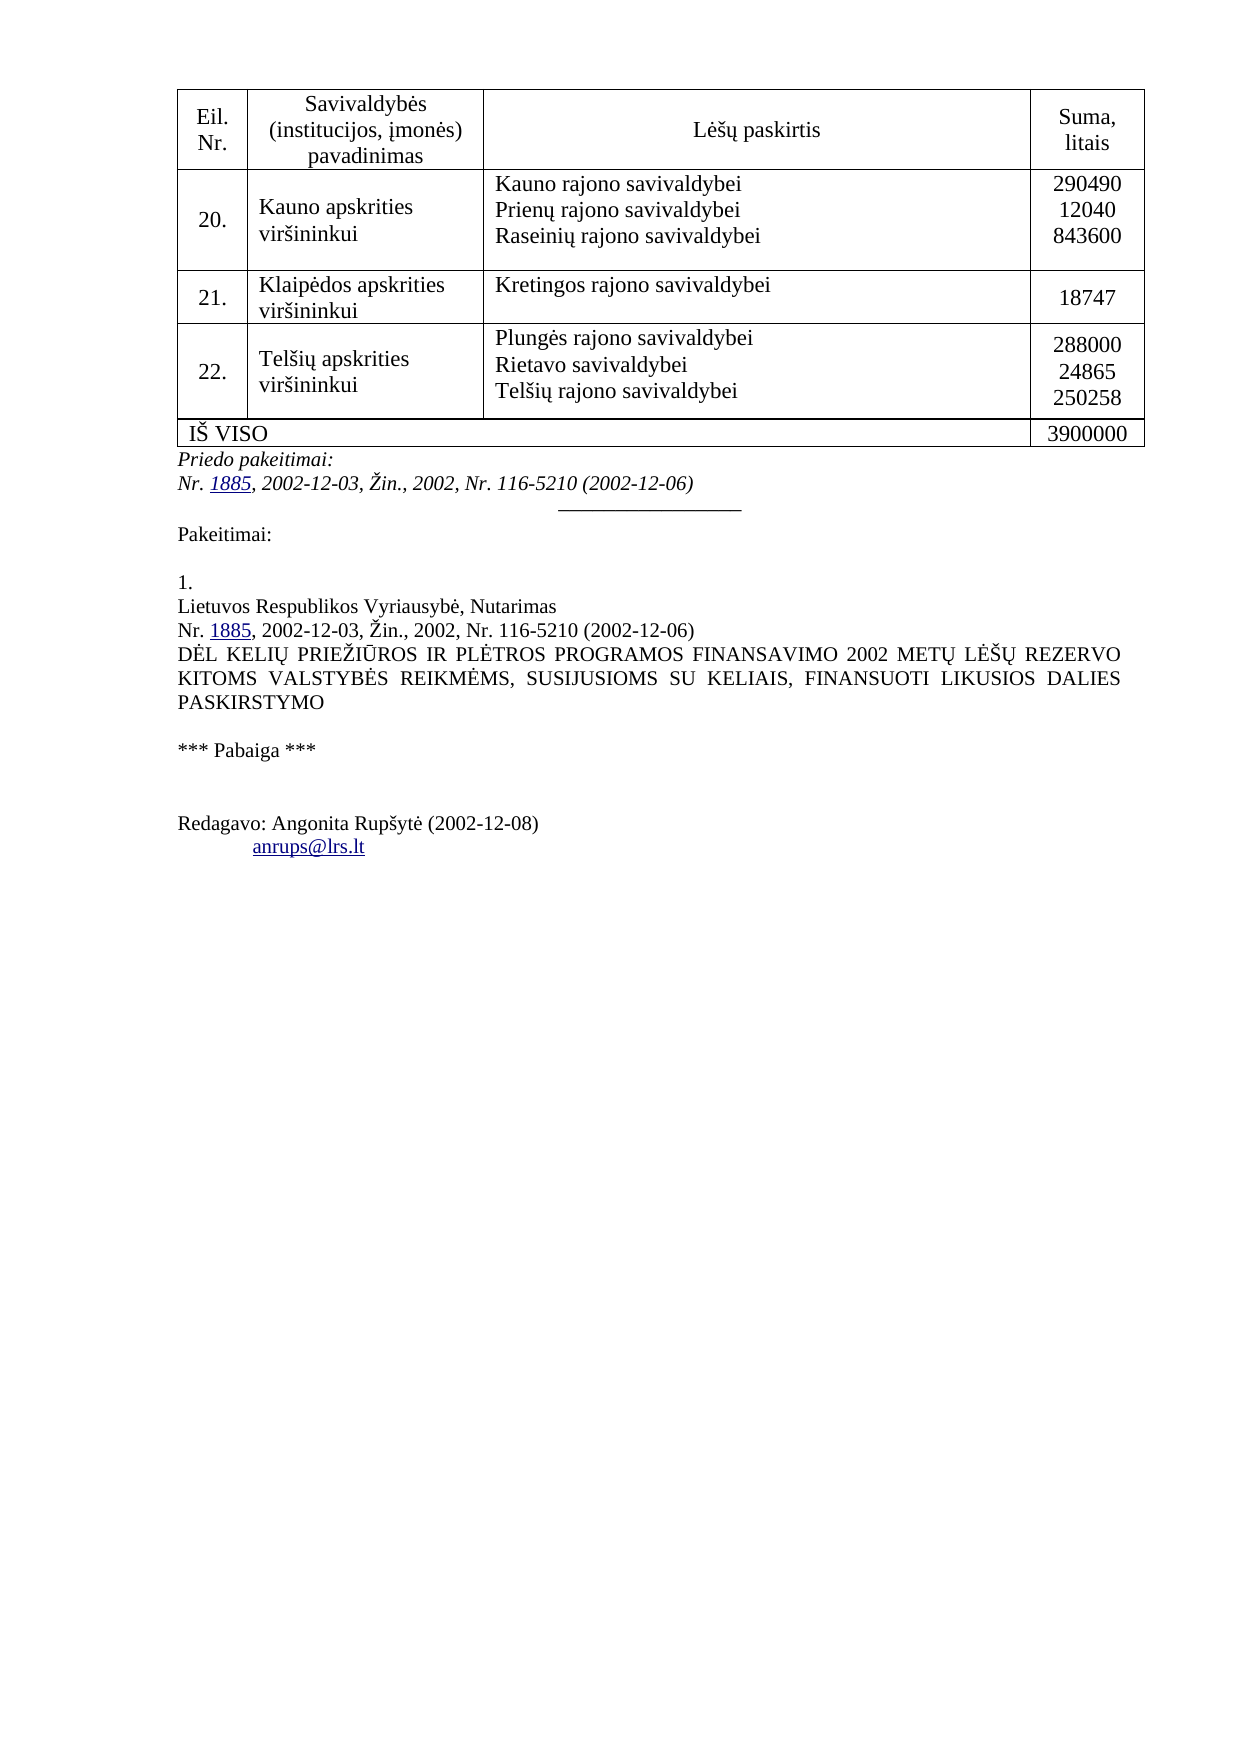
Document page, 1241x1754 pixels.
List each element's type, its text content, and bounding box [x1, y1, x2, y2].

table_cell Telšių apskrities viršininkui [248, 324, 483, 418]
text Nr. 1885, 2002-12-03, Žin., 2002, Nr. 116-5210 (2002-12-06) [177, 618, 1122, 642]
table_cell Kauno rajono savivaldybei Prienų rajono savivaldybei Raseinių rajono savivaldybei [484, 170, 1030, 269]
table_cell Plungės rajono savivaldybei Rietavo savivaldybei Telšių rajono savivaldybei [484, 324, 1030, 418]
table_cell Klaipėdos apskrities viršininkui [248, 271, 483, 323]
text 1. [177, 570, 1122, 594]
table_header Eil. Nr. [178, 90, 247, 169]
text anrups@lrs.lt [177, 834, 1122, 858]
table_cell 20. [178, 170, 247, 269]
table_header Savivaldybės (institucijos, įmonės) pavadinimas [248, 90, 483, 169]
table_cell IŠ VISO [178, 420, 1030, 446]
text Lietuvos Respublikos Vyriausybė, Nutarimas [177, 594, 1122, 618]
table_header Suma, litais [1031, 90, 1144, 169]
text –––––––––––––––– [177, 495, 1122, 522]
text Pakeitimai: [177, 522, 1122, 546]
table_cell Kauno apskrities viršininkui [248, 170, 483, 269]
text DĖL KELIŲ PRIEŽIŪROS IR PLĖTROS PROGRAMOS FINANSAVIMO 2002 METŲ LĖŠŲ REZERVO KITOMS VALSTYBĖS REIKMĖMS, SUSIJUSIOMS SU KELIAIS, FINANSUOTI LIKUSIOS DALIES PASKIRSTYMO [177, 642, 1122, 714]
text *** Pabaiga *** [177, 738, 1122, 762]
text Priedo pakeitimai: [177, 447, 1122, 471]
table_cell 288000 24865 250258 [1031, 324, 1144, 418]
table_cell Kretingos rajono savivaldybei [484, 271, 1030, 323]
table_cell 21. [178, 271, 247, 323]
table_cell 18747 [1031, 271, 1144, 323]
table_cell 22. [178, 324, 247, 418]
table_header Lėšų paskirtis [484, 90, 1030, 169]
table_cell 290490 12040 843600 [1031, 170, 1144, 269]
table_cell 3900000 [1031, 420, 1144, 446]
text Redagavo: Angonita Rupšytė (2002-12-08) [177, 810, 1122, 834]
text Nr. 1885, 2002-12-03, Žin., 2002, Nr. 116-5210 (2002-12-06) [177, 471, 1122, 495]
